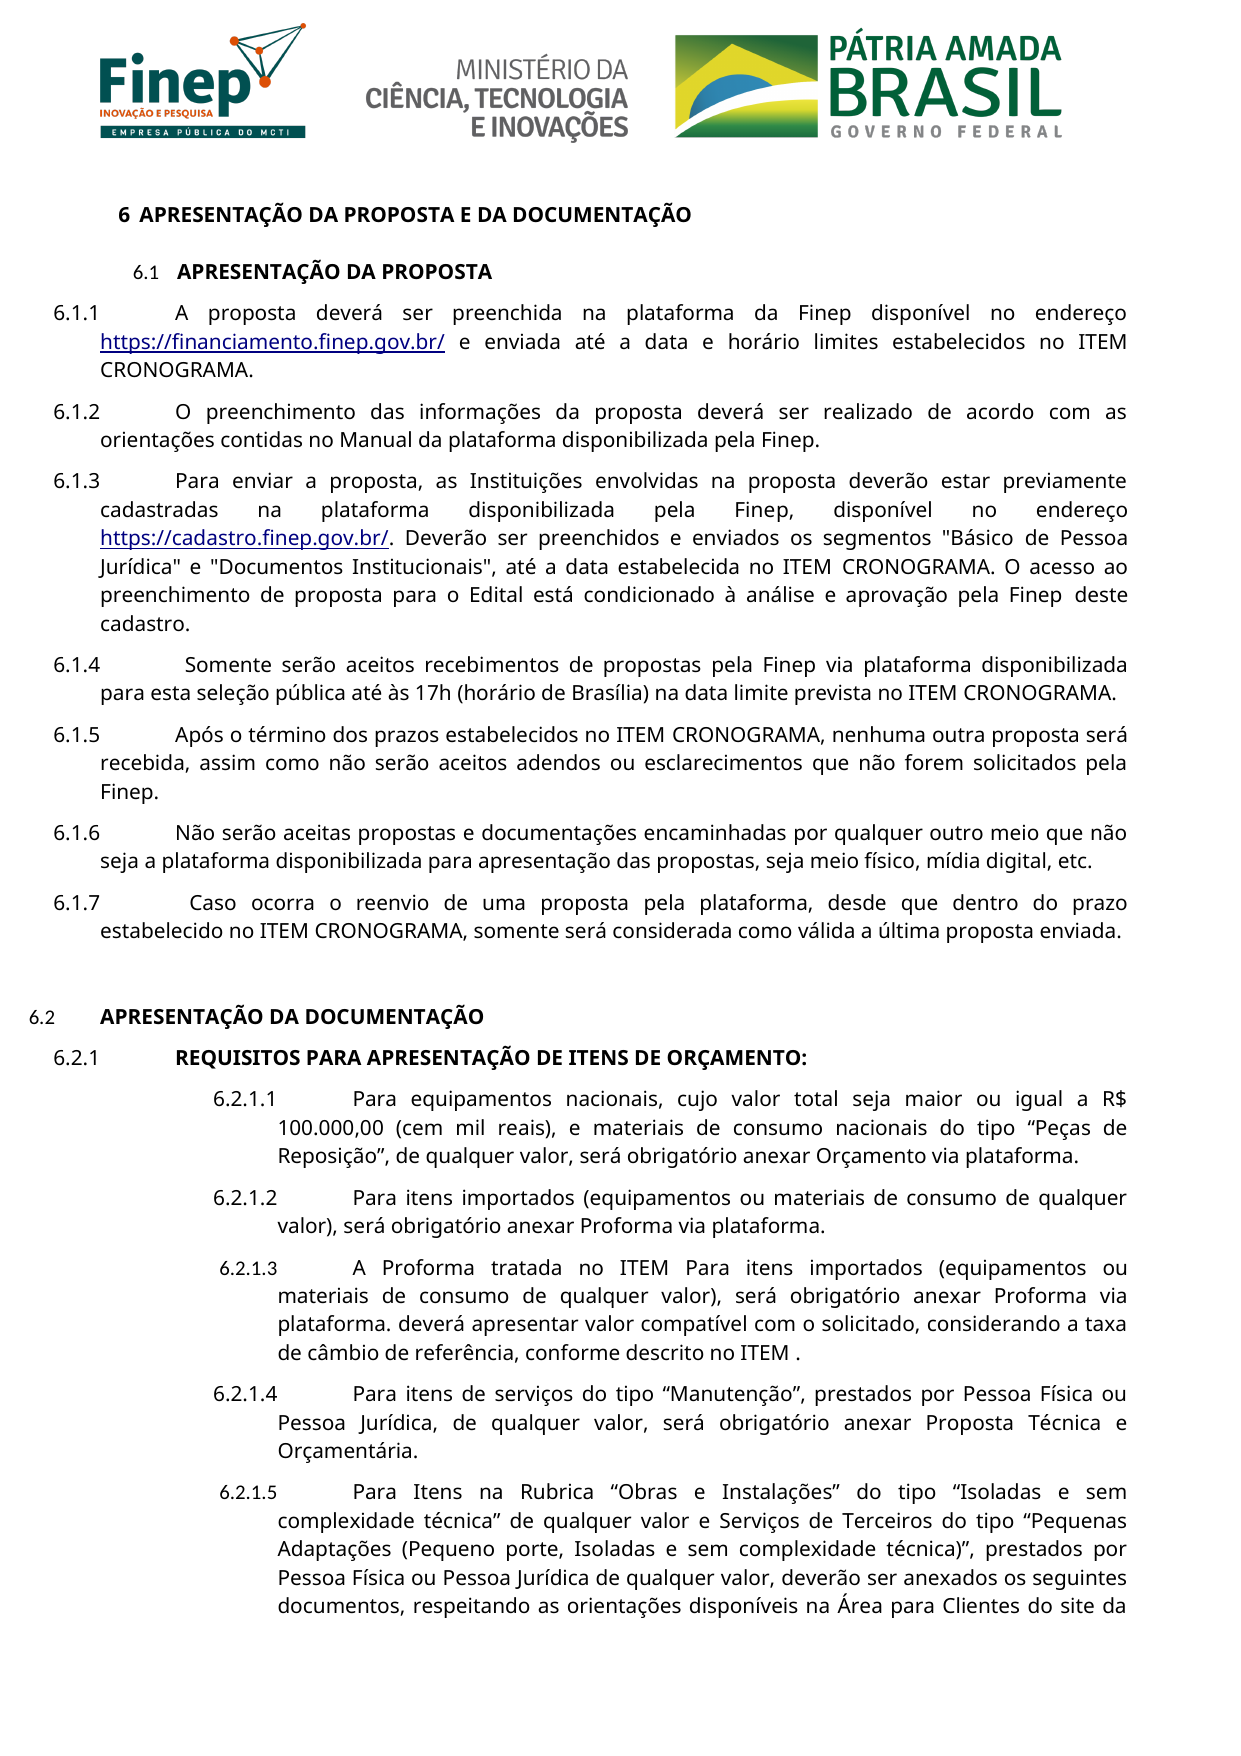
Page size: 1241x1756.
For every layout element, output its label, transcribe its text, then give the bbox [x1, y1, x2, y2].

list Não serão aceitas propostas e documentações encaminhadas por qualquer outro meio que não seja a plataforma disponibilizada para apresentação das propostas, seja meio físico, mídia digital, etc. [100, 818, 1128, 875]
list Para enviar a proposta, as Instituições envolvidas na proposta deverão estar previamente cadastradas na plataforma disponibilizada pela Finep, disponível no endereço https://cadastro.finep.gov.br/. Deverão ser preenchidos e enviados os segmentos "Básico de Pessoa Jurídica" e "Documentos Institucionais", até a data estabelecida no ITEM 10. O acesso ao preenchimento de proposta para o Edital está condicionado à análise e aprovação pela Finep deste cadastro. [100, 467, 1128, 637]
list A proposta deverá ser preenchida na plataforma da Finep disponível no endereço https://financiamento.finep.gov.br/ e enviada até a data e horário limites estabelecidos no ITEM 10. [100, 298, 1128, 384]
list Após o término dos prazos estabelecidos no ITEM 10, nenhuma outra proposta será recebida, assim como não serão aceitos adendos ou esclarecimentos que não forem solicitados pela Finep. [100, 720, 1128, 805]
list APRESENTAÇÃO DA DOCUMENTAÇÃO [55, 1002, 1151, 1030]
list A Proforma tratada no ITEM 6.2.1.2 deverá apresentar valor compatível com o solicitado, considerando a taxa de câmbio de referência, conforme descrito no ITEM 5.1.13. [277, 1253, 1128, 1366]
list Para itens de serviços do tipo “Manutenção”, prestados por Pessoa Física ou Pessoa Jurídica, de qualquer valor, será obrigatório anexar Proposta Técnica e Orçamentária. [277, 1379, 1128, 1464]
list APRESENTAÇÃO DA PROPOSTA [159, 257, 1151, 286]
list Somente serão aceitos recebimentos de propostas pela Finep via plataforma disponibilizada para esta seleção pública até às 17h (horário de Brasília) na data limite prevista no ITEM 10. [100, 650, 1128, 707]
list Para equipamentos nacionais, cujo valor total seja maior ou igual a R$ 100.000,00 (cem mil reais), e materiais de consumo nacionais do tipo “Peças de Reposição”, de qualquer valor, será obrigatório anexar Orçamento via plataforma. [277, 1084, 1128, 1170]
list REQUISITOS PARA APRESENTAÇÃO DE ITENS DE ORÇAMENTO: [100, 1043, 1128, 1072]
list Caso ocorra o reenvio de uma proposta pela plataforma, desde que dentro do prazo estabelecido no ITEM 10, somente será considerada como válida a última proposta enviada. [100, 888, 1128, 945]
list APRESENTAÇÃO DA PROPOSTA E DA DOCUMENTAÇÃO [130, 200, 1151, 229]
list O preenchimento das informações da proposta deverá ser realizado de acordo com as orientações contidas no Manual da plataforma disponibilizada pela Finep. [100, 397, 1128, 454]
list Para Itens na Rubrica “Obras e Instalações” do tipo “Isoladas e sem complexidade técnica” de qualquer valor e Serviços de Terceiros do tipo “Pequenas Adaptações (Pequeno porte, Isoladas e sem complexidade técnica)”, prestados por Pessoa Física ou Pessoa Jurídica de qualquer valor, deverão ser anexados os seguintes documentos, respeitando as orientações disponíveis na Área para Clientes do site da [277, 1477, 1128, 1620]
list Para itens importados (equipamentos ou materiais de consumo de qualquer valor), será obrigatório anexar Proforma via plataforma. [277, 1183, 1128, 1240]
